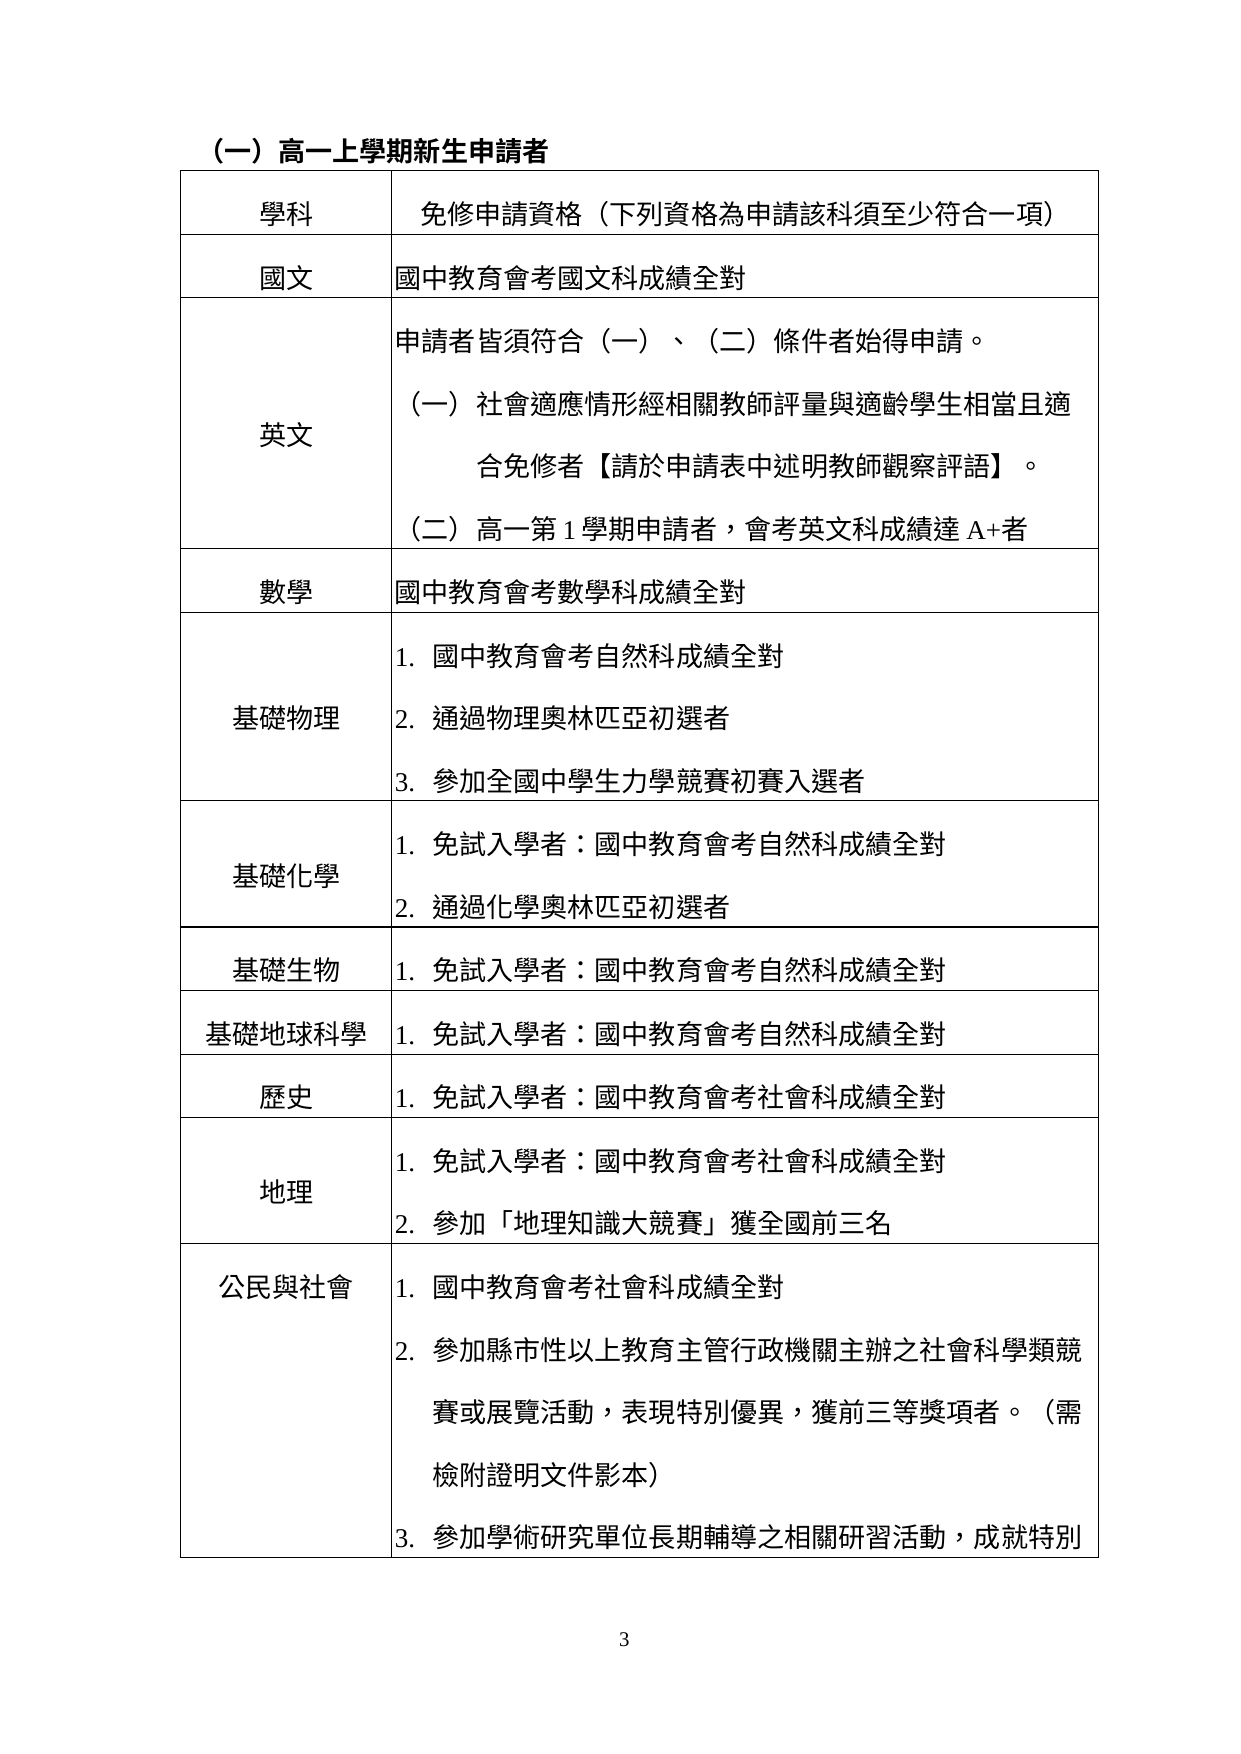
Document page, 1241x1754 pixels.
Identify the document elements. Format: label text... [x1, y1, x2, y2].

table_cell 英文 [181, 298, 391, 548]
table_cell 基礎物理 [181, 613, 391, 800]
table_cell 免試入學者：國中教育會考自然科成績全對 [392, 991, 1098, 1053]
table_cell 歷史 [181, 1055, 391, 1117]
table_cell 免試入學者：國中教育會考自然科成績全對 [392, 928, 1098, 990]
table_cell 國文 [181, 235, 391, 297]
table_cell 免試入學者：國中教育會考社會科成績全對 [392, 1055, 1098, 1117]
table_header 學科 [181, 171, 391, 234]
table_cell 基礎生物 [181, 928, 391, 990]
table_cell 國中教育會考自然科成績全對 通過物理奧林匹亞初選者 參加全國中學生力學競賽初賽入選者 [392, 613, 1098, 800]
table_cell 免試入學者：國中教育會考社會科成績全對 參加「地理知識大競賽」獲全國前三名 [392, 1118, 1098, 1243]
table_cell 國中教育會考國文科成績全對 [392, 235, 1098, 297]
table_cell 基礎化學 [181, 801, 391, 926]
table_cell 免試入學者：國中教育會考自然科成績全對 通過化學奧林匹亞初選者 [392, 801, 1098, 926]
text （一）高一上學期新生申請者 [89, 108, 1152, 170]
table_cell 國中教育會考社會科成績全對 參加縣市性以上教育主管行政機關主辦之社會科學類競賽或展覽活動，表現特別優異，獲前三等獎項者。（需檢附證明文件影本） 參加學術研究單位長期輔導之相關研習活動，成就特別 [392, 1244, 1098, 1557]
table_cell 申請者皆須符合（一）、（二）條件者始得申請。 （一）社會適應情形經相關教師評量與適齡學生相當且適合免修者【請於申請表中述明教師觀察評語】。 （二）高一第1學期申請者，會考英文科成績達A+者 [392, 298, 1098, 548]
table_cell 國中教育會考數學科成績全對 [392, 549, 1098, 612]
table_header 免修申請資格（下列資格為申請該科須至少符合一項） [392, 171, 1098, 234]
table_cell 數學 [181, 549, 391, 612]
table_cell 基礎地球科學 [181, 991, 391, 1053]
table_cell 地理 [181, 1118, 391, 1243]
table_cell 公民與社會 [181, 1244, 391, 1557]
